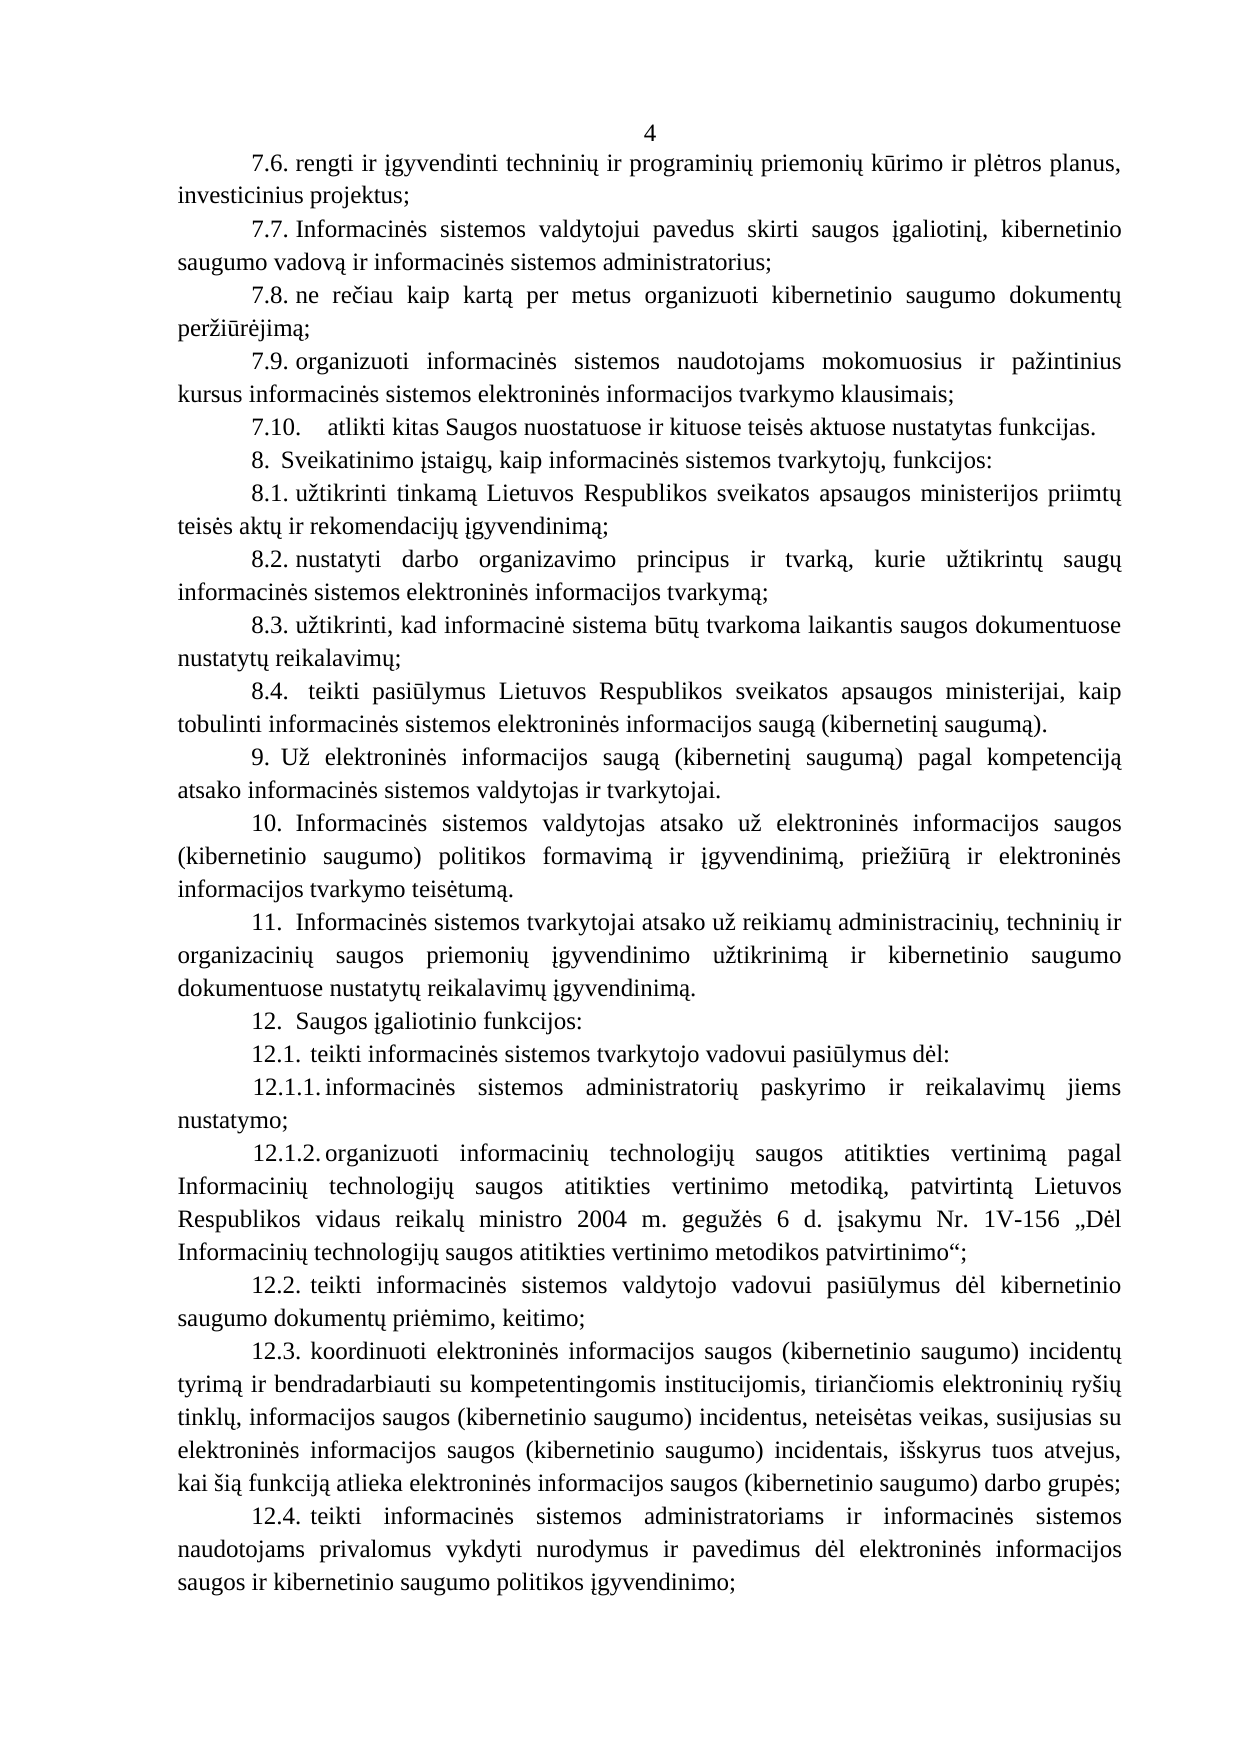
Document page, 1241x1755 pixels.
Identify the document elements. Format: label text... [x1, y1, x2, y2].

text 12.3. koordinuoti elektroninės informacijos saugos (kibernetinio saugumo) incidentų tyrimą ir bendradarbiauti su kompetentingomis institucijomis, tiriančiomis elektroninių ryšių tinklų, informacijos saugos (kibernetinio saugumo) incidentus, neteisėtas veikas, susijusias su elektroninės informacijos saugos (kibernetinio saugumo) incidentais, išskyrus tuos atvejus, kai šią funkciją atlieka elektroninės informacijos saugos (kibernetinio saugumo) darbo grupės; [177, 1336, 1122, 1497]
text 7.6. rengti ir įgyvendinti techninių ir programinių priemonių kūrimo ir plėtros planus, investicinius projektus; [177, 148, 1122, 209]
text 8.2. nustatyti darbo organizavimo principus ir tvarką, kurie užtikrintų saugų informacinės sistemos elektroninės informacijos tvarkymą; [177, 544, 1122, 606]
text 12. Saugos įgaliotinio funkcijos: [177, 1006, 1122, 1035]
text 8. Sveikatinimo įstaigų, kaip informacinės sistemos tvarkytojų, funkcijos: [177, 445, 1122, 473]
text 7.9. organizuoti informacinės sistemos naudotojams mokomuosius ir pažintinius kursus informacinės sistemos elektroninės informacijos tvarkymo klausimais; [177, 346, 1122, 407]
text 9. Už elektroninės informacijos saugą (kibernetinį saugumą) pagal kompetenciją atsako informacinės sistemos valdytojas ir tvarkytojai. [177, 742, 1122, 804]
text 12.1. teikti informacinės sistemos tvarkytojo vadovui pasiūlymus dėl: [177, 1039, 1122, 1068]
text 12.1.1. informacinės sistemos administratorių paskyrimo ir reikalavimų jiems nustatymo; [177, 1072, 1122, 1134]
text 8.4. teikti pasiūlymus Lietuvos Respublikos sveikatos apsaugos ministerijai, kaip tobulinti informacinės sistemos elektroninės informacijos saugą (kibernetinį saugumą). [177, 676, 1122, 738]
text 12.4. teikti informacinės sistemos administratoriams ir informacinės sistemos naudotojams privalomus vykdyti nurodymus ir pavedimus dėl elektroninės informacijos saugos ir kibernetinio saugumo politikos įgyvendinimo; [177, 1501, 1122, 1596]
text 8.3. užtikrinti, kad informacinė sistema būtų tvarkoma laikantis saugos dokumentuose nustatytų reikalavimų; [177, 610, 1122, 672]
text 7.8. ne rečiau kaip kartą per metus organizuoti kibernetinio saugumo dokumentų peržiūrėjimą; [177, 280, 1122, 341]
text 10. Informacinės sistemos valdytojas atsako už elektroninės informacijos saugos (kibernetinio saugumo) politikos formavimą ir įgyvendinimą, priežiūrą ir elektroninės informacijos tvarkymo teisėtumą. [177, 808, 1122, 903]
text 7.10. atlikti kitas Saugos nuostatuose ir kituose teisės aktuose nustatytas funkcijas. [177, 412, 1122, 441]
text 7.7. Informacinės sistemos valdytojui pavedus skirti saugos įgaliotinį, kibernetinio saugumo vadovą ir informacinės sistemos administratorius; [177, 214, 1122, 275]
text 8.1. užtikrinti tinkamą Lietuvos Respublikos sveikatos apsaugos ministerijos priimtų teisės aktų ir rekomendacijų įgyvendinimą; [177, 478, 1122, 539]
text 12.2. teikti informacinės sistemos valdytojo vadovui pasiūlymus dėl kibernetinio saugumo dokumentų priėmimo, keitimo; [177, 1270, 1122, 1332]
text 12.1.2. organizuoti informacinių technologijų saugos atitikties vertinimą pagal Informacinių technologijų saugos atitikties vertinimo metodiką, patvirtintą Lietuvos Respublikos vidaus reikalų ministro 2004 m. gegužės 6 d. įsakymu Nr. 1V-156 „Dėl Informacinių technologijų saugos atitikties vertinimo metodikos patvirtinimo“; [177, 1138, 1122, 1266]
text 11. Informacinės sistemos tvarkytojai atsako už reikiamų administracinių, techninių ir organizacinių saugos priemonių įgyvendinimo užtikrinimą ir kibernetinio saugumo dokumentuose nustatytų reikalavimų įgyvendinimą. [177, 907, 1122, 1002]
